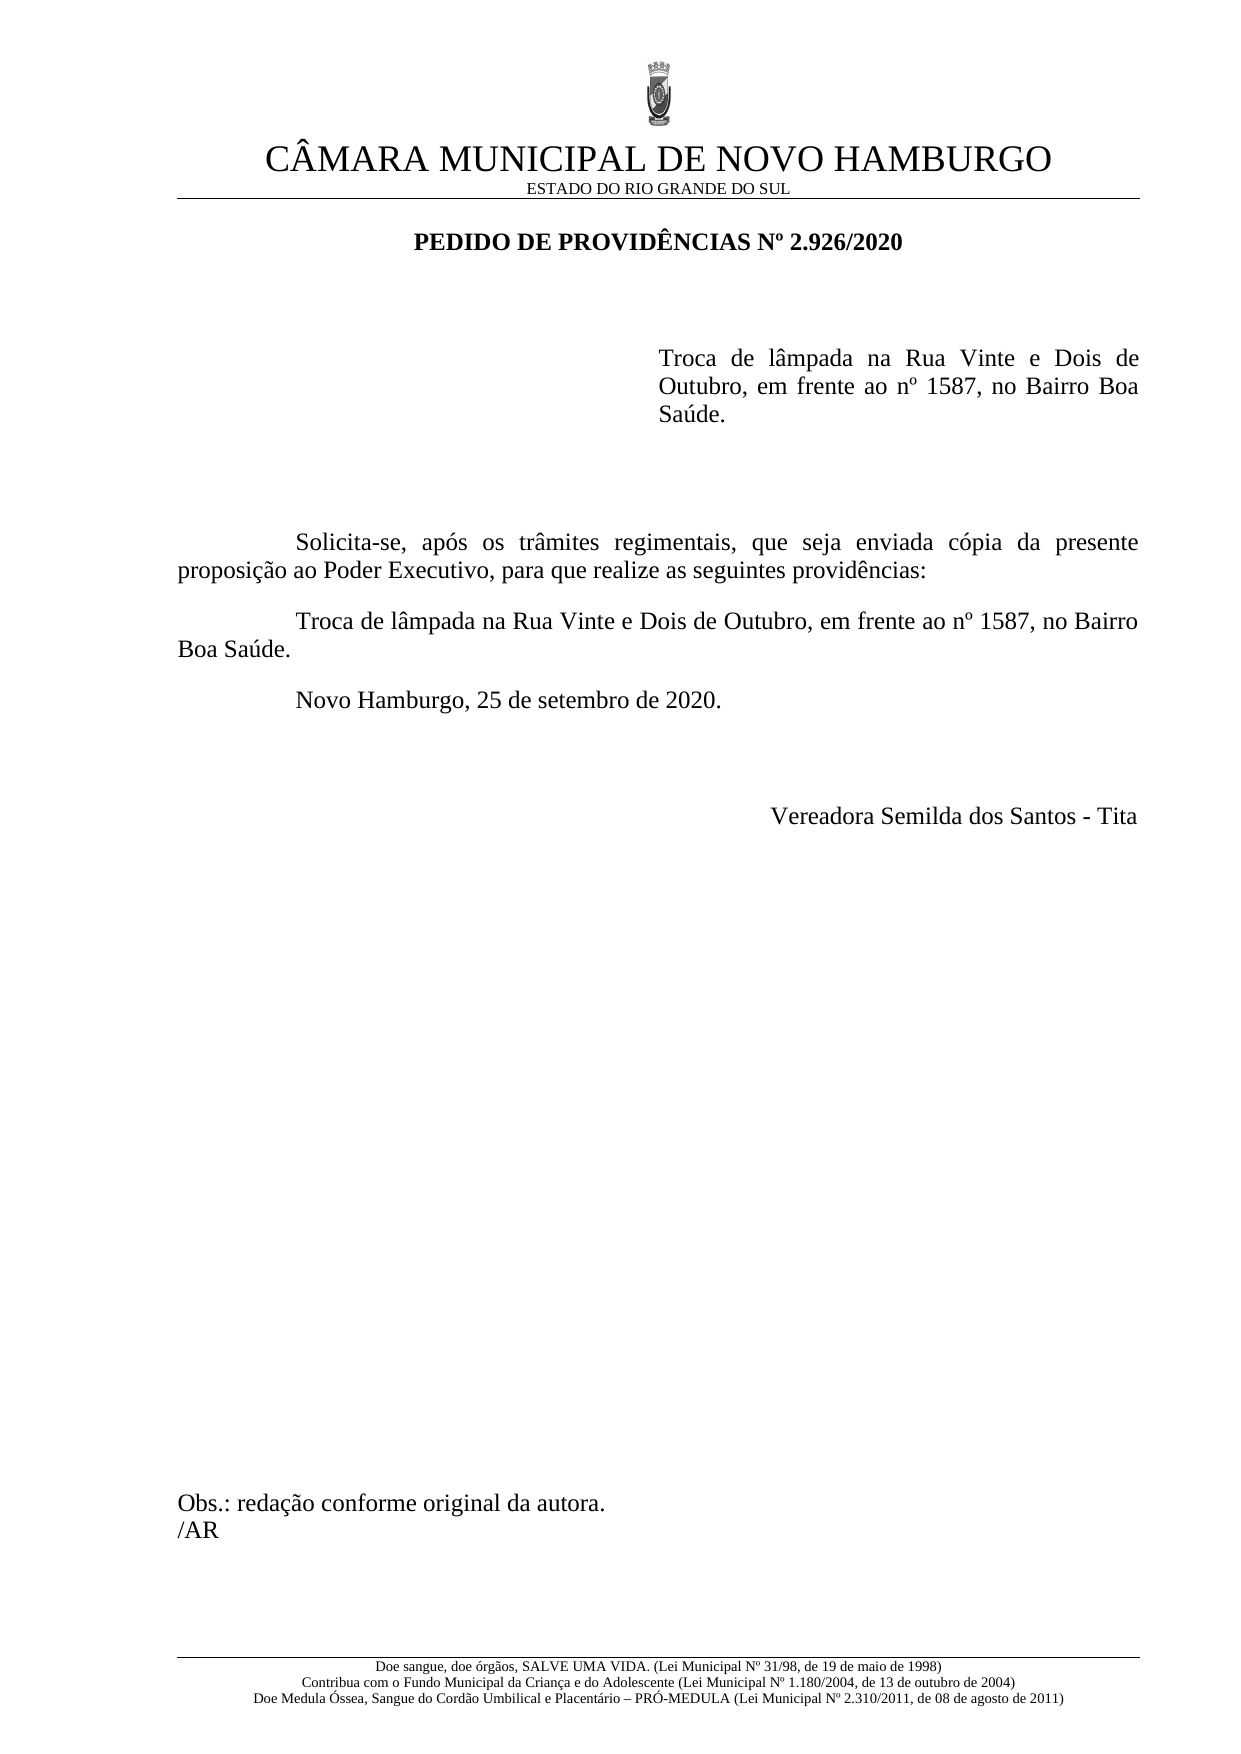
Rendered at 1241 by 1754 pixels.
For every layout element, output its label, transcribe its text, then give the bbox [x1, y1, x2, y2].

text Novo Hamburgo, 25 de setembro de 2020. [177, 686, 1140, 714]
text Solicita-se, após os trâmites regimentais, que seja enviada cópia da presente proposição ao Poder Executivo, para que realize as seguintes providências: [177, 528, 1140, 583]
text Troca de lâmpada na Rua Vinte e Dois de Outubro, em frente ao nº 1587, no Bairro Boa Saúde. [177, 607, 1140, 662]
text PEDIDO DE PROVIDÊNCIAS Nº 2.926/2020 [177, 228, 1140, 256]
text Vereadora Semilda dos Santos - Tita [177, 802, 1140, 830]
text Troca de lâmpada na Rua Vinte e Dois de Outubro, em frente ao nº 1587, no Bairro Boa Saúde. [658, 344, 1140, 428]
text Obs.: redação conforme original da autora. [177, 1489, 1140, 1517]
text /AR [177, 1517, 1140, 1544]
